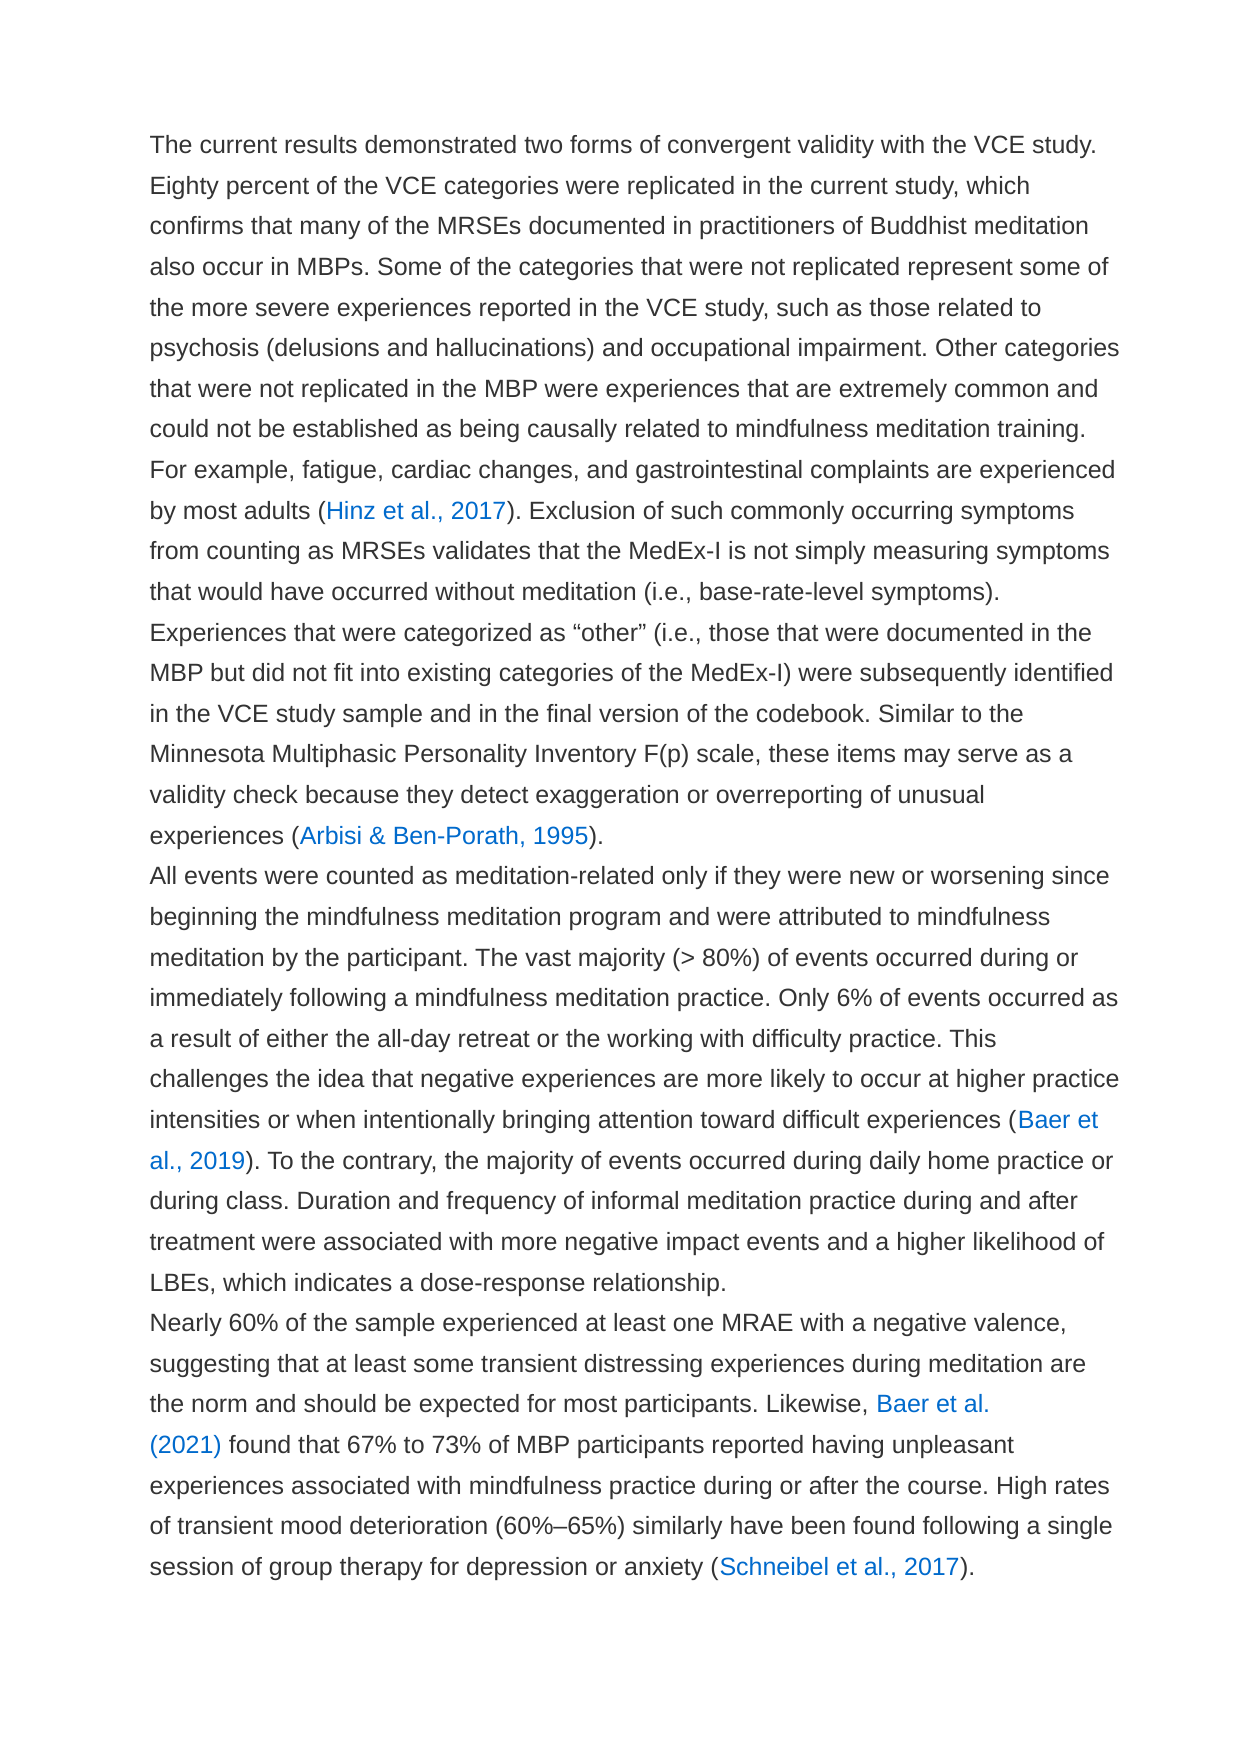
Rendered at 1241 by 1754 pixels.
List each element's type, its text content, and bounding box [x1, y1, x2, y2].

text All events were counted as meditation-related only if they were new or worsening since beginning the mindfulness meditation program and were attributed to mindfulness meditation by the participant. The vast majority (> 80%) of events occurred during or immediately following a mindfulness meditation practice. Only 6% of events occurred as a result of either the all-day retreat or the working with difficulty practice. This challenges the idea that negative experiences are more likely to occur at higher practice intensities or when intentionally bringing attention toward difficult experiences (Baer et al., 2019). To the contrary, the majority of events occurred during daily home practice or during class. Duration and frequency of informal meditation practice during and after treatment were associated with more negative impact events and a higher likelihood of LBEs, which indicates a dose-response relationship. [149, 849, 1122, 1296]
text The current results demonstrated two forms of convergent validity with the VCE study. Eighty percent of the VCE categories were replicated in the current study, which confirms that many of the MRSEs documented in practitioners of Buddhist meditation also occur in MBPs. Some of the categories that were not replicated represent some of the more severe experiences reported in the VCE study, such as those related to psychosis (delusions and hallucinations) and occupational impairment. Other categories that were not replicated in the MBP were experiences that are extremely common and could not be established as being causally related to mindfulness meditation training. For example, fatigue, cardiac changes, and gastrointestinal complaints are experienced by most adults (Hinz et al., 2017). Exclusion of such commonly occurring symptoms from counting as MRSEs validates that the MedEx-I is not simply measuring symptoms that would have occurred without meditation (i.e., base-rate-level symptoms). Experiences that were categorized as “other” (i.e., those that were documented in the MBP but did not fit into existing categories of the MedEx-I) were subsequently identified in the VCE study sample and in the final version of the codebook. Similar to the Minnesota Multiphasic Personality Inventory F(p) scale, these items may serve as a validity check because they detect exaggeration or overreporting of unusual experiences (Arbisi & Ben-Porath, 1995). [149, 118, 1122, 849]
text Nearly 60% of the sample experienced at least one MRAE with a negative valence, suggesting that at least some transient distressing experiences during meditation are the norm and should be expected for most participants. Likewise, Baer et al. (2021) found that 67% to 73% of MBP participants reported having unpleasant experiences associated with mindfulness practice during or after the course. High rates of transient mood deterioration (60%–65%) similarly have been found following a single session of group therapy for depression or anxiety (Schneibel et al., 2017). [149, 1296, 1122, 1581]
